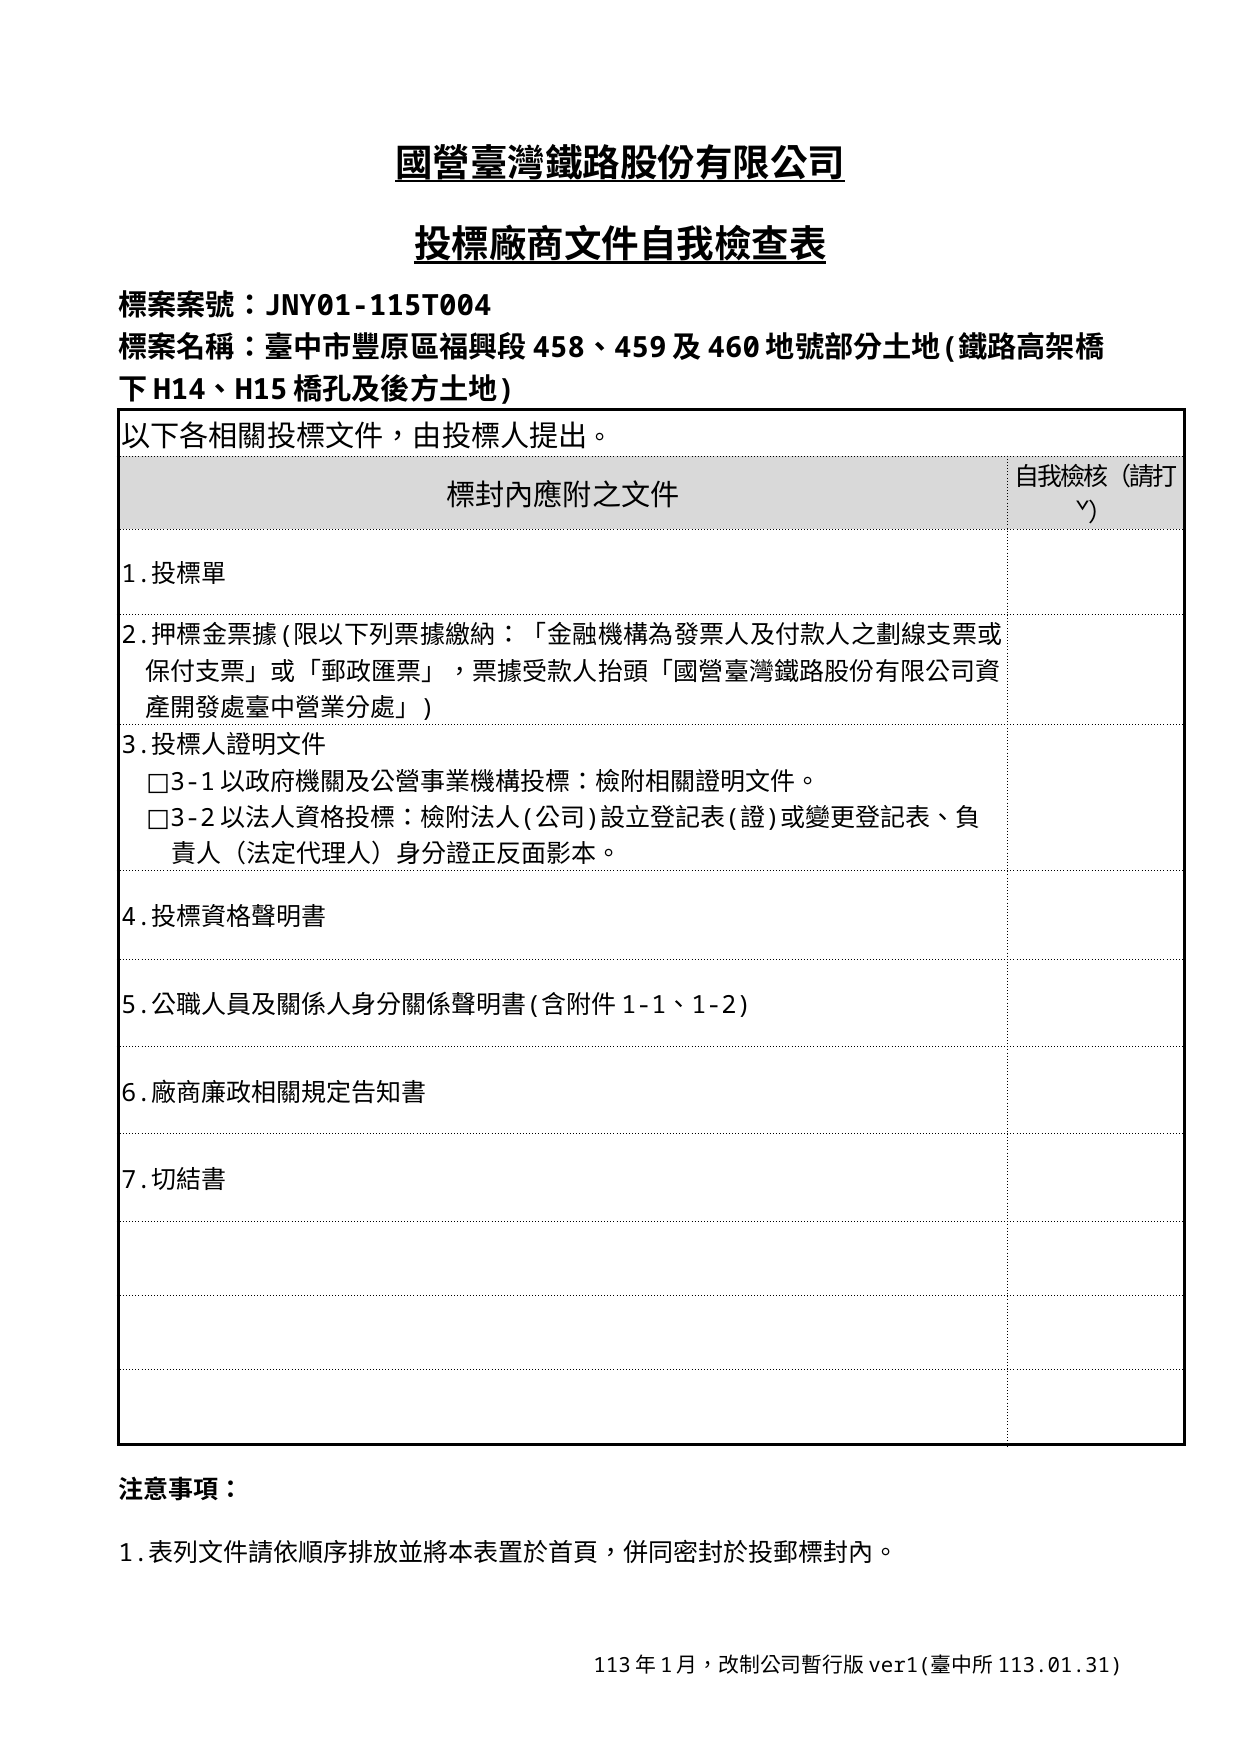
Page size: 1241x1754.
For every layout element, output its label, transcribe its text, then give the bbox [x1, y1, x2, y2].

table_cell 2.押標金票據(限以下列票據繳納：「金融機構為發票人及付款人之劃線支票或保付支票」或「郵政匯票」，票據受款人抬頭「國營臺灣鐵路股份有限公司資產開發處臺中營業分處」) [120, 614, 1007, 724]
text 國營臺灣鐵路股份有限公司 [118, 119, 1122, 181]
table_cell 4.投標資格聲明書 [120, 870, 1007, 959]
table_cell [1007, 870, 1183, 959]
table_header 以下各相關投標文件，由投標人提出。 [120, 411, 1183, 456]
table_cell [1007, 614, 1183, 724]
table_cell [120, 1295, 1007, 1369]
table_cell [1007, 529, 1183, 614]
text 標案名稱：臺中市豐原區福興段458、459及460地號部分土地(鐵路高架橋下H14、H15橋孔及後方土地) [118, 323, 1122, 408]
table_cell 7.切結書 [120, 1133, 1007, 1221]
table_cell [120, 1221, 1007, 1295]
table_cell [1007, 1369, 1183, 1443]
table_cell [1007, 1295, 1183, 1369]
table_cell [1007, 724, 1183, 870]
table_cell 3.投標人證明文件 □3-1以政府機關及公營事業機構投標：檢附相關證明文件。 □3-2以法人資格投標：檢附法人(公司)設立登記表(證)或變更登記表、負責人（法定代理人）身分證正反面影本。 [120, 724, 1007, 870]
table_cell 自我檢核（請打ˇ） [1007, 456, 1183, 529]
table_cell [1007, 1221, 1183, 1295]
table_cell 5.公職人員及關係人身分關係聲明書(含附件1-1、1-2) [120, 959, 1007, 1046]
text 注意事項： [118, 1446, 1122, 1509]
table_cell [120, 1369, 1007, 1443]
table_cell 1.投標單 [120, 529, 1007, 614]
table_cell [1007, 1046, 1183, 1133]
table_cell 6.廠商廉政相關規定告知書 [120, 1046, 1007, 1133]
text 標案案號：JNY01-115T004 [118, 281, 1122, 323]
table_cell 標封內應附之文件 [120, 456, 1007, 529]
table_cell [1007, 959, 1183, 1046]
text 投標廠商文件自我檢查表 [118, 200, 1122, 262]
table_cell [1007, 1133, 1183, 1221]
text 1.表列文件請依順序排放並將本表置於首頁，併同密封於投郵標封內。 [118, 1509, 1122, 1571]
